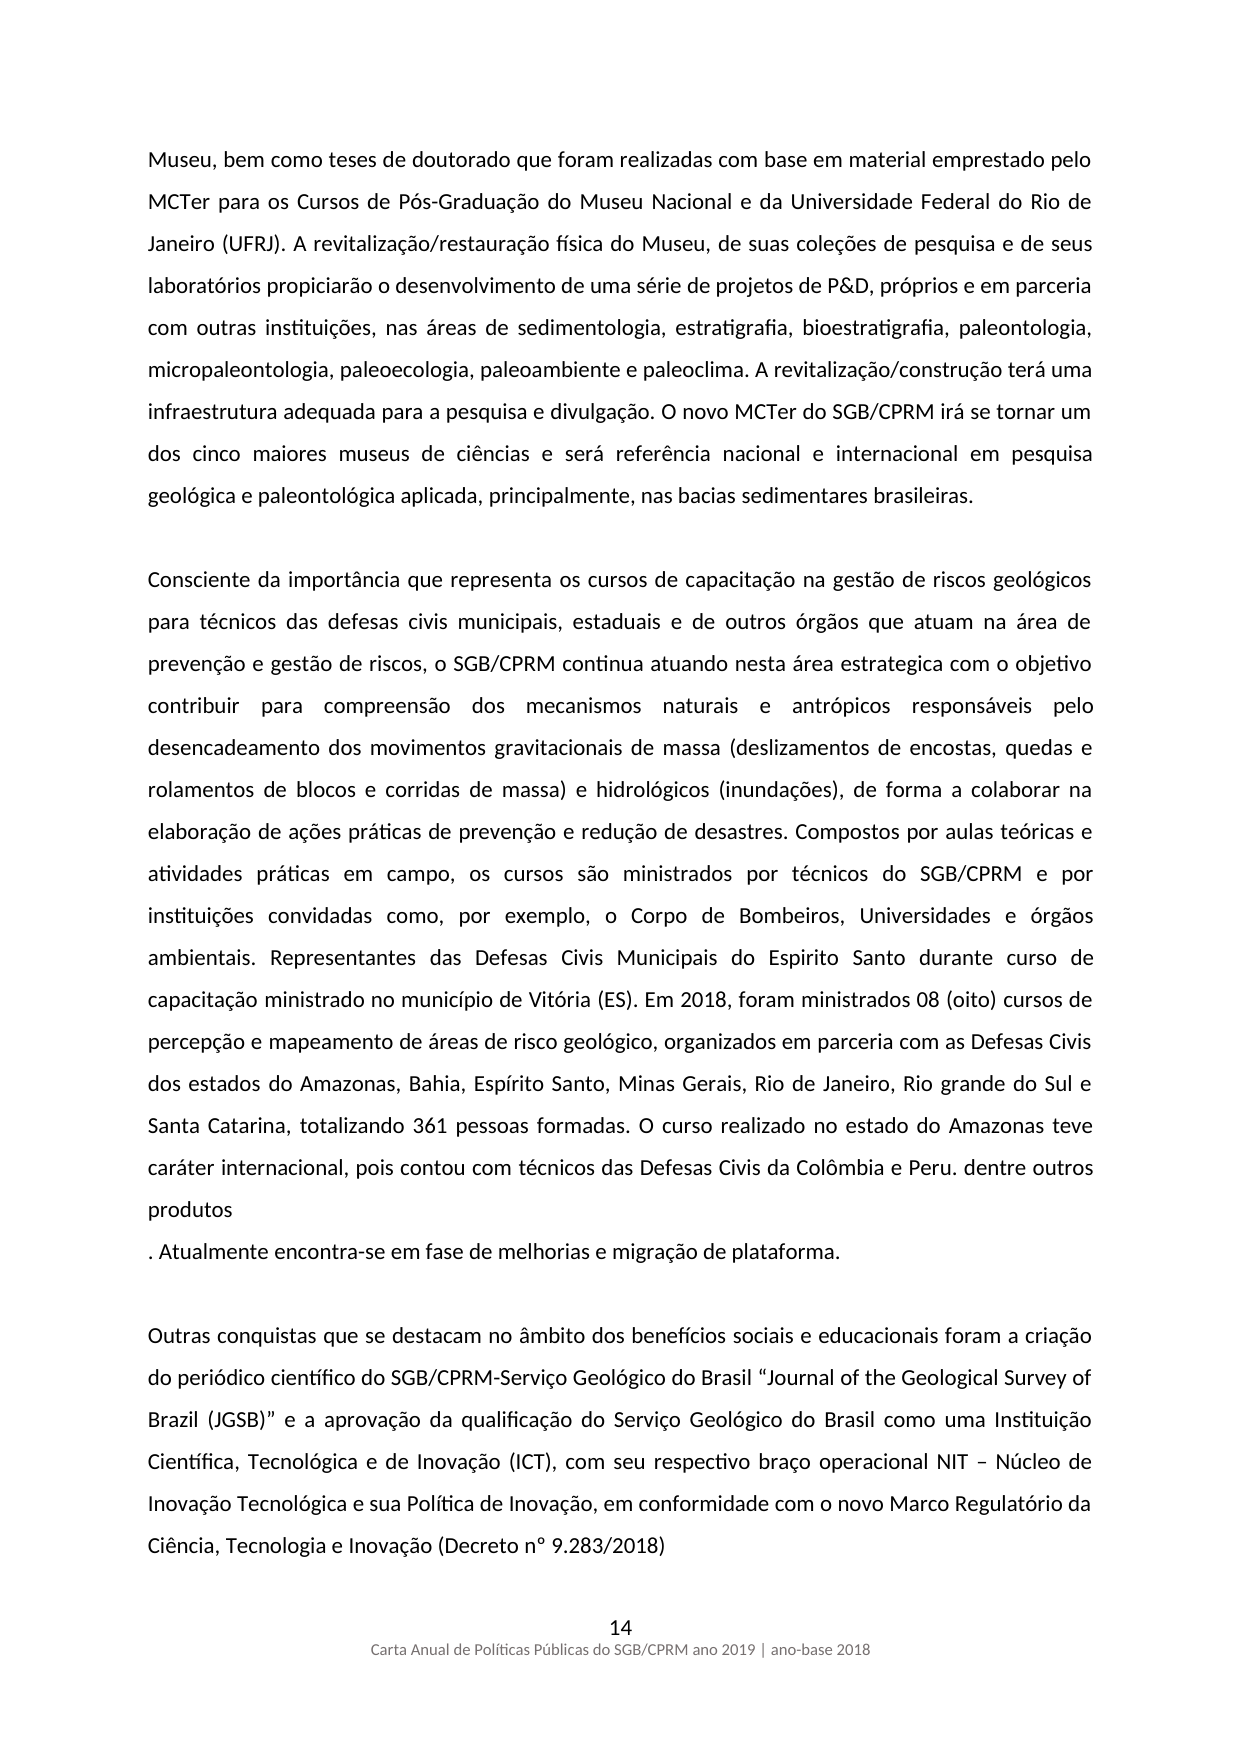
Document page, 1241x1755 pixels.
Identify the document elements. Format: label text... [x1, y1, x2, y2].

text Museu, bem como teses de doutorado que foram realizadas com base em material emprestado pelo MCTer para os Cursos de Pós-Graduação do Museu Nacional e da Universidade Federal do Rio de Janeiro (UFRJ). A revitalização/restauração física do Museu, de suas coleções de pesquisa e de seus laboratórios propiciarão o desenvolvimento de uma série de projetos de P&D, próprios e em parceria com outras instituições, nas áreas de sedimentologia, estratigrafia, bioestratigrafia, paleontologia, micropaleontologia, paleoecologia, paleoambiente e paleoclima. A revitalização/construção terá uma infraestrutura adequada para a pesquisa e divulgação. O novo MCTer do SGB/CPRM irá se tornar um dos cinco maiores museus de ciências e será referência nacional e internacional em pesquisa geológica e paleontológica aplicada, principalmente, nas bacias sedimentares brasileiras. [148, 146, 1094, 509]
text Outras conquistas que se destacam no âmbito dos benefícios sociais e educacionais foram a criação do periódico científico do SGB/CPRM-Serviço Geológico do Brasil “Journal of the Geological Survey of Brazil (JGSB)” e a aprovação da qualificação do Serviço Geológico do Brasil como uma Instituição Científica, Tecnológica e de Inovação (ICT), com seu respectivo braço operacional NIT – Núcleo de Inovação Tecnológica e sua Política de Inovação, em conformidade com o novo Marco Regulatório da Ciência, Tecnologia e Inovação (Decreto nº 9.283/2018) [148, 1321, 1093, 1559]
text . Atualmente encontra-se em fase de melhorias e migração de plataforma. [148, 1237, 1176, 1265]
text Consciente da importância que representa os cursos de capacitação na gestão de riscos geológicos para técnicos das defesas civis municipais, estaduais e de outros órgãos que atuam na área de prevenção e gestão de riscos, o SGB/CPRM continua atuando nesta área estrategica com o objetivo contribuir para compreensão dos mecanismos naturais e antrópicos responsáveis pelo desencadeamento dos movimentos gravitacionais de massa (deslizamentos de encostas, quedas e rolamentos de blocos e corridas de massa) e hidrológicos (inundações), de forma a colaborar na elaboração de ações práticas de prevenção e redução de desastres. Compostos por aulas teóricas e atividades práticas em campo, os cursos são ministrados por técnicos do SGB/CPRM e por instituições convidadas como, por exemplo, o Corpo de Bombeiros, Universidades e órgãos ambientais. Representantes das Defesas Civis Municipais do Espirito Santo durante curso de capacitação ministrado no município de Vitória (ES). Em 2018, foram ministrados 08 (oito) cursos de percepção e mapeamento de áreas de risco geológico, organizados em parceria com as Defesas Civis dos estados do Amazonas, Bahia, Espírito Santo, Minas Gerais, Rio de Janeiro, Rio grande do Sul e Santa Catarina, totalizando 361 pessoas formadas. O curso realizado no estado do Amazonas teve caráter internacional, pois contou com técnicos das Defesas Civis da Colômbia e Peru. dentre outros produtos [148, 565, 1094, 1223]
